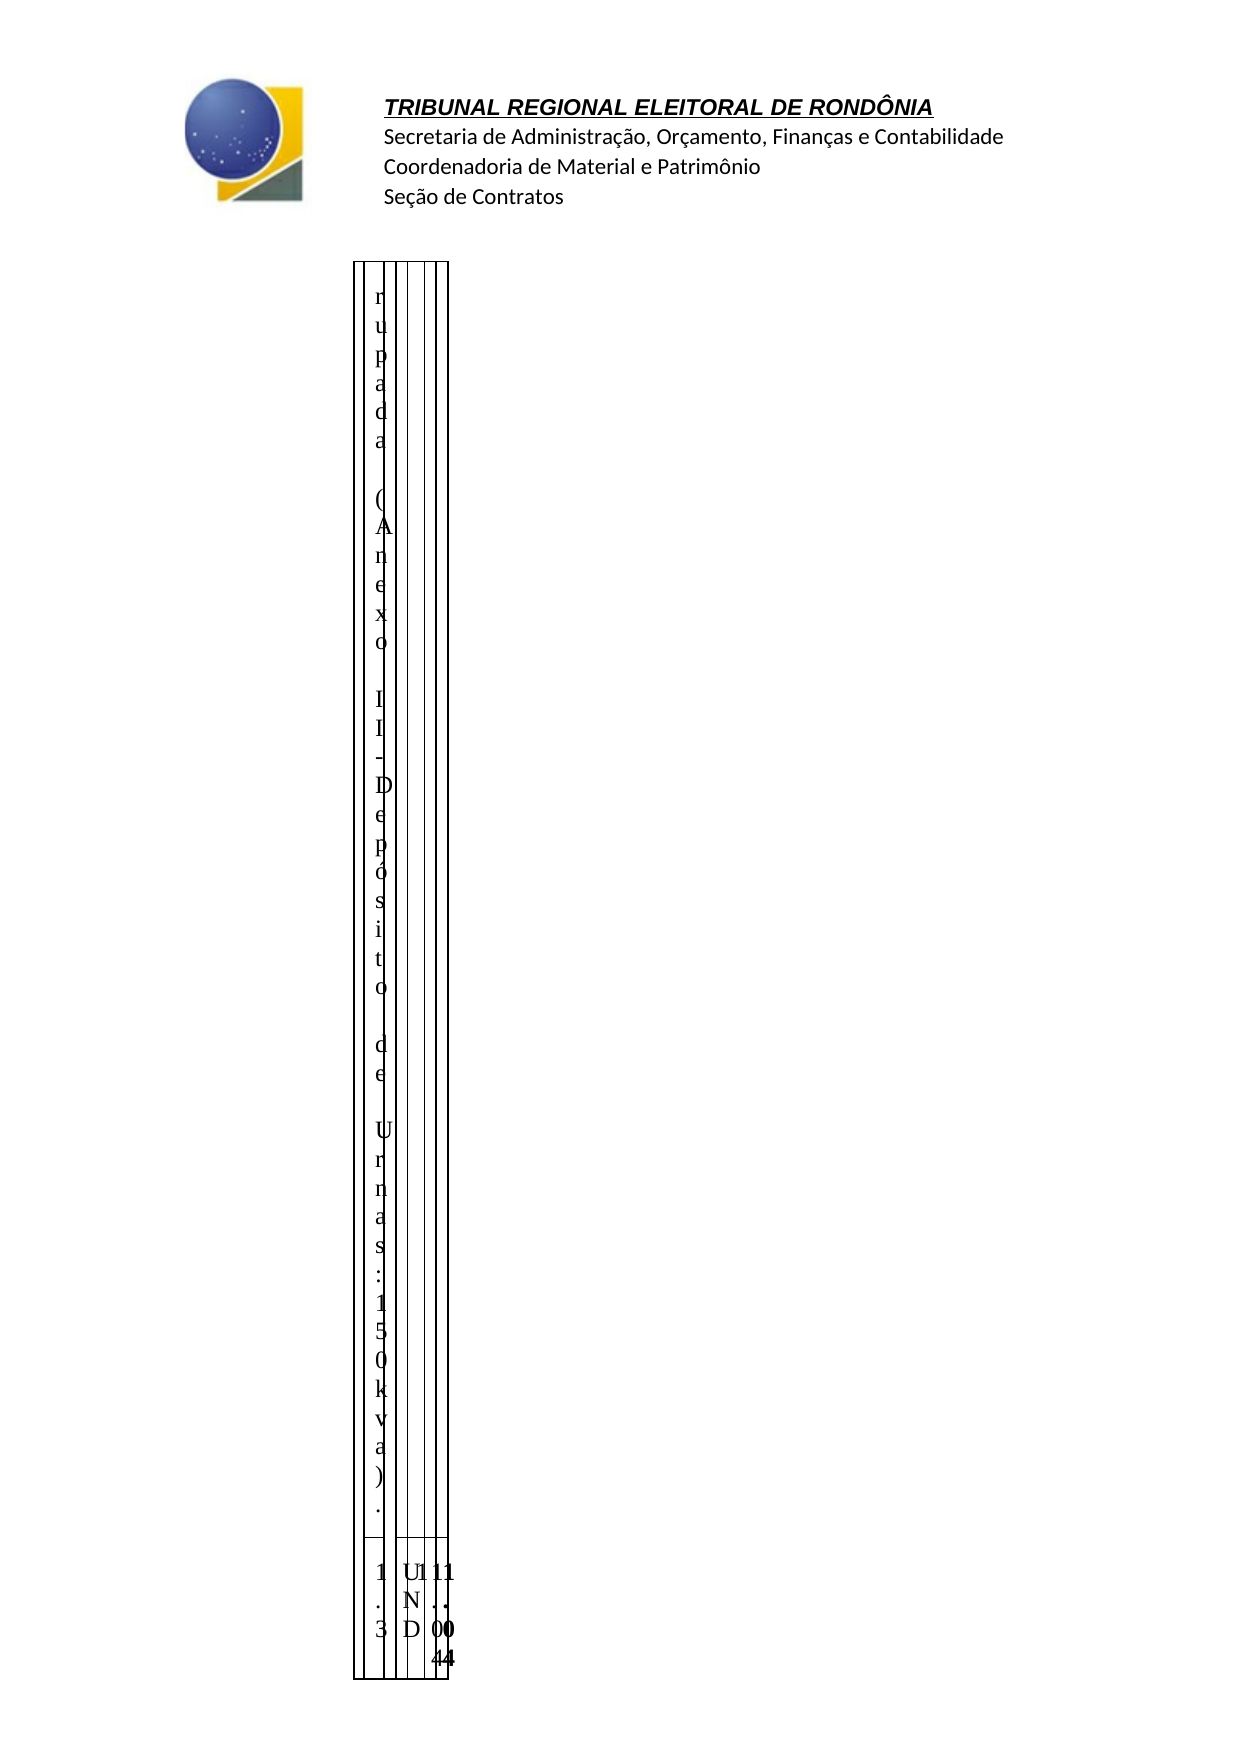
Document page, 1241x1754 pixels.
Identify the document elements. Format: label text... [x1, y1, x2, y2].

table_cell 1 [408, 1538, 424, 1678]
table_cell 1.048,86 [437, 1630, 447, 1661]
table_cell 1.048,86 [437, 1538, 447, 1636]
table_cell 1.048,86 [425, 1538, 435, 1678]
table_cell 7716 [385, 262, 395, 1678]
table_cell UND [397, 262, 407, 1536]
table_cell 1.048,86 [425, 262, 435, 1536]
table_cell 01 [355, 262, 363, 1678]
table_cell 1 [408, 262, 424, 1536]
table_cell 1.2 - Subestação Aérea com Medição Agrupada (Anexo II - Depósito de Urnas: 150kva). [365, 262, 383, 1536]
table_cell 1 [408, 1622, 416, 1636]
table_cell 1.048,86 [437, 262, 447, 1536]
table_cell UND [397, 1538, 407, 1678]
table_cell 1.3 - Subestação Aérea com Medição Agrupada (Forum Eleitoral: 150kva). [365, 1538, 383, 1678]
table_cell 1.048,86 [437, 1662, 447, 1678]
